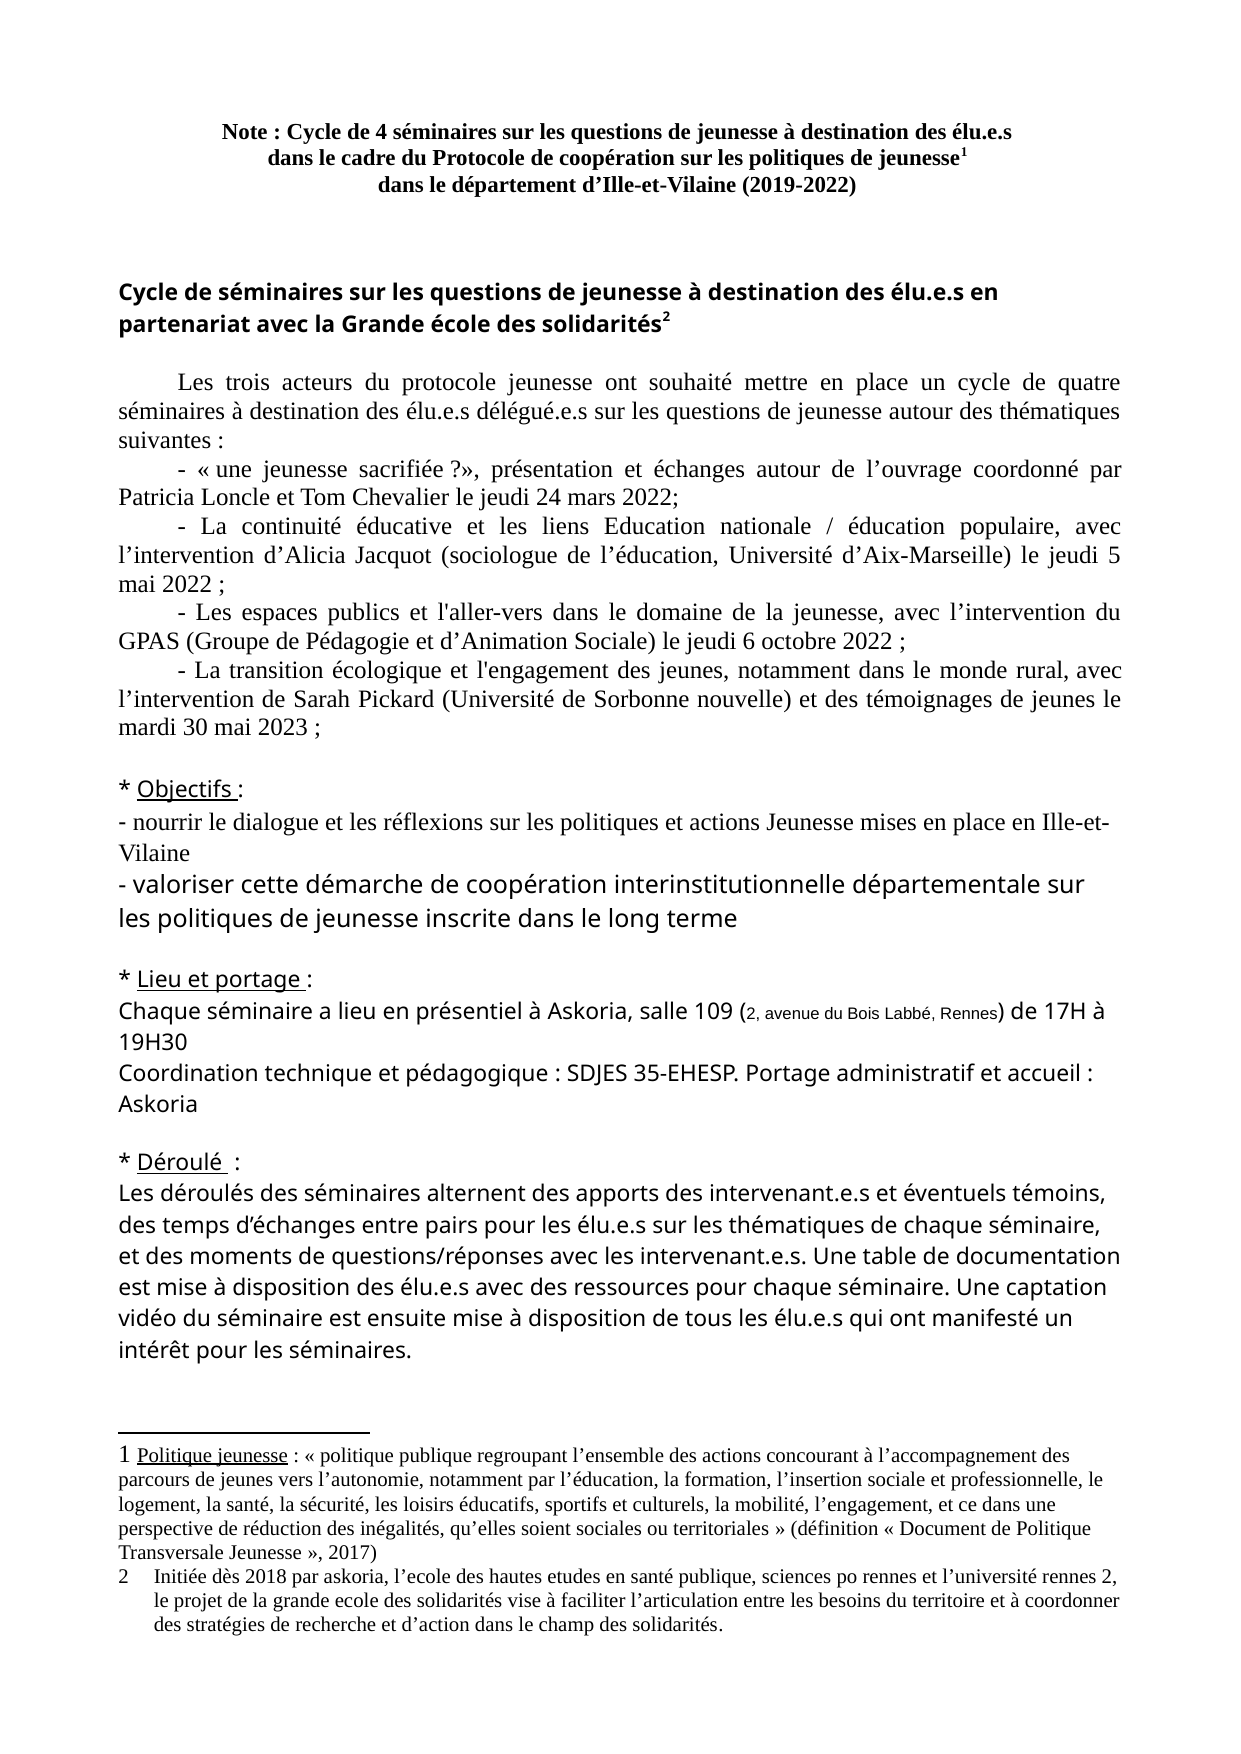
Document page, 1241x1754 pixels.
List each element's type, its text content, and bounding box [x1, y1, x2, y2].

text - « une jeunesse sacrifiée ?», présentation et échanges autour de l’ouvrage coordonné par Patricia Loncle et Tom Chevalier le jeudi 24 mars 2022; [118, 454, 1122, 511]
text * Déroulé : [118, 1146, 1122, 1177]
text - valoriser cette démarche de coopération interinstitutionnelle départementale sur les politiques de jeunesse inscrite dans le long terme [118, 867, 1122, 935]
text Les trois acteurs du protocole jeunesse ont souhaité mettre en place un cycle de quatre séminaires à destination des élu.e.s délégué.e.s sur les questions de jeunesse autour des thématiques suivantes : [118, 367, 1122, 454]
text Les déroulés des séminaires alternent des apports des intervenant.e.s et éventuels témoins, des temps d’échanges entre pairs pour les élu.e.s sur les thématiques de chaque séminaire, et des moments de questions/réponses avec les intervenant.e.s. Une table de documentation est mise à disposition des élu.e.s avec des ressources pour chaque séminaire. Une captation vidéo du séminaire est ensuite mise à disposition de tous les élu.e.s qui ont manifesté un intérêt pour les séminaires. [118, 1177, 1122, 1365]
text Cycle de séminaires sur les questions de jeunesse à destination des élu.e.s en partenariat avec la Grande école des solidarités [118, 276, 1122, 339]
text - La transition écologique et l'engagement des jeunes, notamment dans le monde rural, avec l’intervention de Sarah Pickard (Université de Sorbonne nouvelle) et des témoignages de jeunes le mardi 30 mai 2023 ; [118, 655, 1122, 741]
text - La continuité éducative et les liens Education nationale / éducation populaire, avec l’intervention d’Alicia Jacquot (sociologue de l’éducation, Université d’Aix-Marseille) le jeudi 5 mai 2022 ; [118, 511, 1122, 597]
text - Les espaces publics et l'aller-vers dans le domaine de la jeunesse, avec l’intervention du GPAS (Groupe de Pédagogie et d’Animation Sociale) le jeudi 6 octobre 2022 ; [118, 597, 1122, 655]
text Chaque séminaire a lieu en présentiel à Askoria, salle 109 (2, avenue du Bois Labbé, Rennes) de 17H à 19H30 [118, 995, 1122, 1057]
text Note : Cycle de 4 séminaires sur les questions de jeunesse à destination des élu.e.s [118, 118, 1122, 144]
text Coordination technique et pédagogique : SDJES 35-EHESP. Portage administratif et accueil : Askoria [118, 1057, 1122, 1120]
text * Objectifs : [118, 772, 1122, 804]
text Politique jeunesse : « politique publique regroupant l’ensemble des actions concourant à l’accompagnement des parcours de jeunes vers l’autonomie, notamment par l’éducation, la formation, l’insertion sociale et professionnelle, le logement, la santé, la sécurité, les loisirs éducatifs, sportifs et culturels, la mobilité, l’engagement, et ce dans une perspective de réduction des inégalités, qu’elles soient sociales ou territoriales » (définition « Document de Politique Transversale Jeunesse », 2017) [118, 1439, 1122, 1564]
text Initiée dès 2018 par askoria, l’ecole des hautes etudes en santé publique, sciences po rennes et l’université rennes 2, le projet de la grande ecole des solidarités vise à faciliter l’articulation entre les besoins du territoire et à coordonner des stratégies de recherche et d’action dans le champ des solidarités. [118, 1564, 1122, 1636]
text * Lieu et portage : [118, 963, 1122, 995]
text - nourrir le dialogue et les réflexions sur les politiques et actions Jeunesse mises en place en Ille-et-Vilaine [118, 804, 1122, 867]
text dans le département d’Ille-et-Vilaine (2019-2022) [118, 171, 1122, 197]
text dans le cadre du Protocole de coopération sur les politiques de jeunesse [118, 144, 1122, 171]
